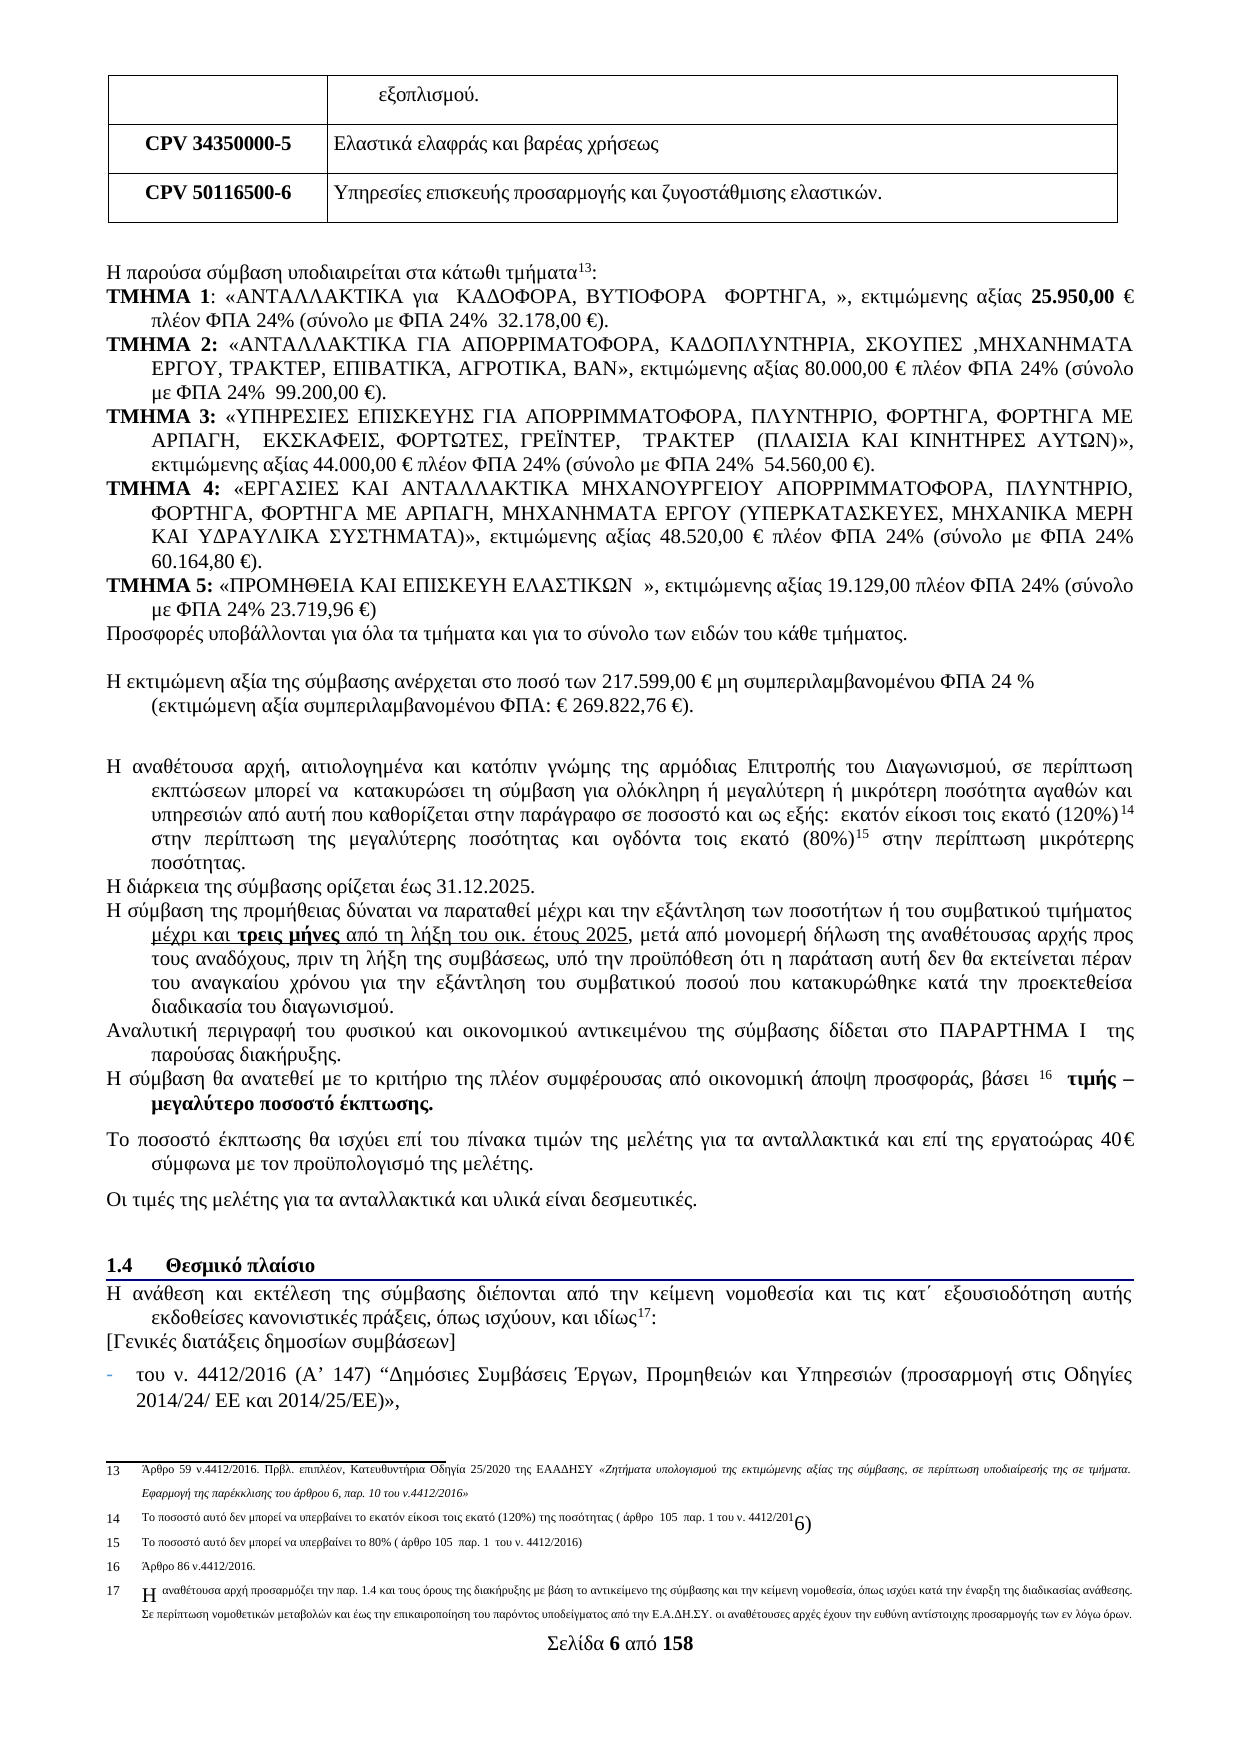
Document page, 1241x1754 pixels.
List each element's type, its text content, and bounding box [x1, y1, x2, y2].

list ΤΜΗΜΑ 1: «ΑΝΤΑΛΛΑΚΤΙΚΑ για ΚΑΔΟΦΟΡΑ, ΒΥΤΙΟΦΟΡΑ ΦΟΡΤΗΓΑ, », εκτιμώμενης αξίας 25.950,00 € πλέον ΦΠΑ 24% (σύνολο με ΦΠΑ 24% 32.178,00 €). [106, 284, 1134, 332]
list Άρθρο 59 ν.4412/2016. Πρβλ. επιπλέον, Κατευθυντήρια Οδηγία 25/2020 της ΕΑΑΔΗΣΥ «Ζητήματα υπολογισμού της εκτιμώμενης αξίας της σύμβασης, σε περίπτωση υποδιαίρεσής της σε τμήματα. Εφαρμογή της παρέκκλισης του άρθρου 6, παρ. 10 του ν.4412/2016» [106, 1462, 1134, 1511]
list [Γενικές διατάξεις δημοσίων συμβάσεων] [106, 1329, 1134, 1353]
table_cell Υπηρεσίες επισκευής προσαρμογής και ζυγοστάθμισης ελαστικών. [328, 174, 1117, 222]
subtitle 1.4 Θεσμικό πλαίσιο [106, 1253, 1134, 1279]
list ΤΜΗΜΑ 5: «ΠΡΟΜΗΘΕΙΑ ΚΑΙ ΕΠΙΣΚΕΥΗ ΕΛΑΣΤΙΚΩΝ », εκτιμώμενης αξίας 19.129,00 πλέον ΦΠΑ 24% (σύνολο με ΦΠΑ 24% 23.719,96 €) [106, 573, 1134, 621]
list ΤΜΗΜΑ 4: «ΕΡΓΑΣΙΕΣ ΚΑΙ ΑΝΤΑΛΛΑΚΤΙΚΑ ΜΗΧΑΝΟΥΡΓΕΙΟΥ ΑΠΟΡΡΙΜΜΑΤΟΦΟΡΑ, ΠΛΥΝΤΗΡΙΟ, ΦΟΡΤΗΓΑ, ΦΟΡΤΗΓΑ ΜΕ ΑΡΠΑΓΗ, ΜΗΧΑΝΗΜΑΤΑ ΕΡΓΟΥ (ΥΠΕΡΚΑΤΑΣΚΕΥΕΣ, ΜΗΧΑΝΙΚΑ ΜΕΡΗ ΚΑΙ ΥΔΡΑΥΛΙΚΑ ΣΥΣΤΗΜΑΤΑ)», εκτιμώμενης αξίας 48.520,00 € πλέον ΦΠΑ 24% (σύνολο με ΦΠΑ 24% 60.164,80 €). [106, 476, 1134, 573]
list Το ποσοστό αυτό δεν μπορεί να υπερβαίνει το εκατόν είκοσι τοις εκατό (120%) της ποσότητας ( άρθρο 105 παρ. 1 του ν. 4412/2016) [106, 1511, 1134, 1534]
list Το ποσοστό αυτό δεν μπορεί να υπερβαίνει το 80% ( άρθρο 105 παρ. 1 του ν. 4412/2016) [106, 1534, 1134, 1559]
list Η αναθέτουσα αρχή, αιτιολογημένα και κατόπιν γνώμης της αρμόδιας Επιτροπής του Διαγωνισμού, σε περίπτωση εκπτώσεων μπορεί να κατακυρώσει τη σύμβαση για ολόκληρη ή μεγαλύτερη ή μικρότερη ποσότητα αγαθών και υπηρεσιών από αυτή που καθορίζεται στην παράγραφο σε ποσοστό και ως εξής: εκατόν είκοσι τοις εκατό (120%) στην περίπτωση της μεγαλύτερης ποσότητας και ογδόντα τοις εκατό (80%) στην περίπτωση μικρότερης ποσότητας. [106, 753, 1134, 874]
list του ν. 4412/2016 (Α’ 147) “Δημόσιες Συμβάσεις Έργων, Προμηθειών και Υπηρεσιών (προσαρμογή στις Οδηγίες 2014/24/ ΕΕ και 2014/25/ΕΕ)», [106, 1359, 1134, 1412]
list Το ποσοστό έκπτωσης θα ισχύει επί του πίνακα τιμών της μελέτης για τα ανταλλακτικά και επί της εργατοώρας 40€ σύμφωνα με τον προϋπολογισμό της μελέτης. [106, 1127, 1134, 1175]
list Η σύμβαση της προμήθειας δύναται να παραταθεί μέχρι και την εξάντληση των ποσοτήτων ή του συμβατικού τιμήματος μέχρι και τρεις μήνες από τη λήξη του οικ. έτους 2025, μετά από μονομερή δήλωση της αναθέτουσας αρχής προς τους αναδόχους, πριν τη λήξη της συμβάσεως, υπό την προϋπόθεση ότι η παράταση αυτή δεν θα εκτείνεται πέραν του αναγκαίου χρόνου για την εξάντληση του συμβατικού ποσού που κατακυρώθηκε κατά την προεκτεθείσα διαδικασία του διαγωνισμού. [106, 898, 1134, 1018]
table_cell CPV 50116500-6 [109, 174, 327, 222]
list ΤΜΗΜΑ 3: «ΥΠΗΡΕΣΙΕΣ ΕΠΙΣΚΕΥΗΣ ΓΙΑ ΑΠΟΡΡΙΜΜΑΤΟΦΟΡΑ, ΠΛΥΝΤΗΡΙΟ, ΦΟΡΤΗΓΑ, ΦΟΡΤΗΓΑ ΜΕ ΑΡΠΑΓΗ, ΕΚΣΚΑΦΕΙΣ, ΦΟΡΤΩΤΕΣ, ΓΡΕΪΝΤΕΡ, ΤΡΑΚΤΕΡ (ΠΛΑΙΣΙΑ ΚΑΙ ΚΙΝΗΤΗΡΕΣ ΑΥΤΩΝ)», εκτιμώμενης αξίας 44.000,00 € πλέον ΦΠΑ 24% (σύνολο με ΦΠΑ 24% 54.560,00 €). [106, 404, 1134, 476]
list Η παρούσα σύμβαση υποδιαιρείται στα κάτωθι τμήματα: [106, 260, 1134, 284]
list ΤΜΗΜΑ 2: «ΑΝΤΑΛΛΑΚΤΙΚΑ ΓΙΑ ΑΠΟΡΡΙΜΑΤΟΦΟΡΑ, ΚΑΔΟΠΛΥΝΤΗΡΙΑ, ΣΚΟΥΠΕΣ ,ΜΗΧΑΝΗΜΑΤΑ ΕΡΓΟΥ, ΤΡΑΚΤΕΡ, ΕΠΙΒΑΤΙΚΆ, ΑΓΡΟΤΙΚΑ, ΒΑΝ», εκτιμώμενης αξίας 80.000,00 € πλέον ΦΠΑ 24% (σύνολο με ΦΠΑ 24% 99.200,00 €). [106, 332, 1134, 404]
list Η αναθέτουσα αρχή προσαρμόζει την παρ. 1.4 και τους όρους της διακήρυξης με βάση το αντικείμενο της σύμβασης και την κείμενη νομοθεσία, όπως ισχύει κατά την έναρξη της διαδικασίας ανάθεσης. Σε περίπτωση νομοθετικών μεταβολών και έως την επικαιροποίηση του παρόντος υποδείγματος από την Ε.Α.ΔΗ.ΣΥ. οι αναθέτουσες αρχές έχουν την ευθύνη αντίστοιχης προσαρμογής των εν λόγω όρων. [106, 1583, 1134, 1631]
list Προσφορές υποβάλλονται για όλα τα τμήματα και για το σύνολο των ειδών του κάθε τμήματος. [106, 621, 1134, 645]
list Η εκτιμώμενη αξία της σύμβασης ανέρχεται στο ποσό των 217.599,00 € μη συμπεριλαμβανομένου ΦΠΑ 24 % (εκτιμώμενη αξία συμπεριλαμβανομένου ΦΠΑ: € 269.822,76 €). [106, 669, 1134, 717]
list Οι τιμές της μελέτης για τα ανταλλακτικά και υλικά είναι δεσμευτικές. [106, 1187, 1134, 1211]
table_cell [109, 76, 327, 124]
list Άρθρο 86 ν.4412/2016. [106, 1559, 1134, 1583]
list Η σύμβαση θα ανατεθεί με το κριτήριο της πλέον συμφέρουσας από οικονομική άποψη προσφοράς, βάσει τιμής – μεγαλύτερο ποσοστό έκπτωσης. [106, 1066, 1134, 1114]
list Η ανάθεση και εκτέλεση της σύμβασης διέπονται από την κείμενη νομοθεσία και τις κατ΄ εξουσιοδότηση αυτής εκδοθείσες κανονιστικές πράξεις, όπως ισχύουν, και ιδίως: [106, 1281, 1134, 1329]
table_cell εξοπλισμού. [328, 76, 1117, 124]
table_cell Ελαστικά ελαφράς και βαρέας χρήσεως [328, 125, 1117, 173]
list Η διάρκεια της σύμβασης ορίζεται έως 31.12.2025. [106, 874, 1134, 898]
table_cell CPV 34350000-5 [109, 125, 327, 173]
list Αναλυτική περιγραφή του φυσικού και οικονομικού αντικειμένου της σύμβασης δίδεται στο ΠΑΡΑΡΤΗΜΑ I της παρούσας διακήρυξης. [106, 1018, 1134, 1066]
